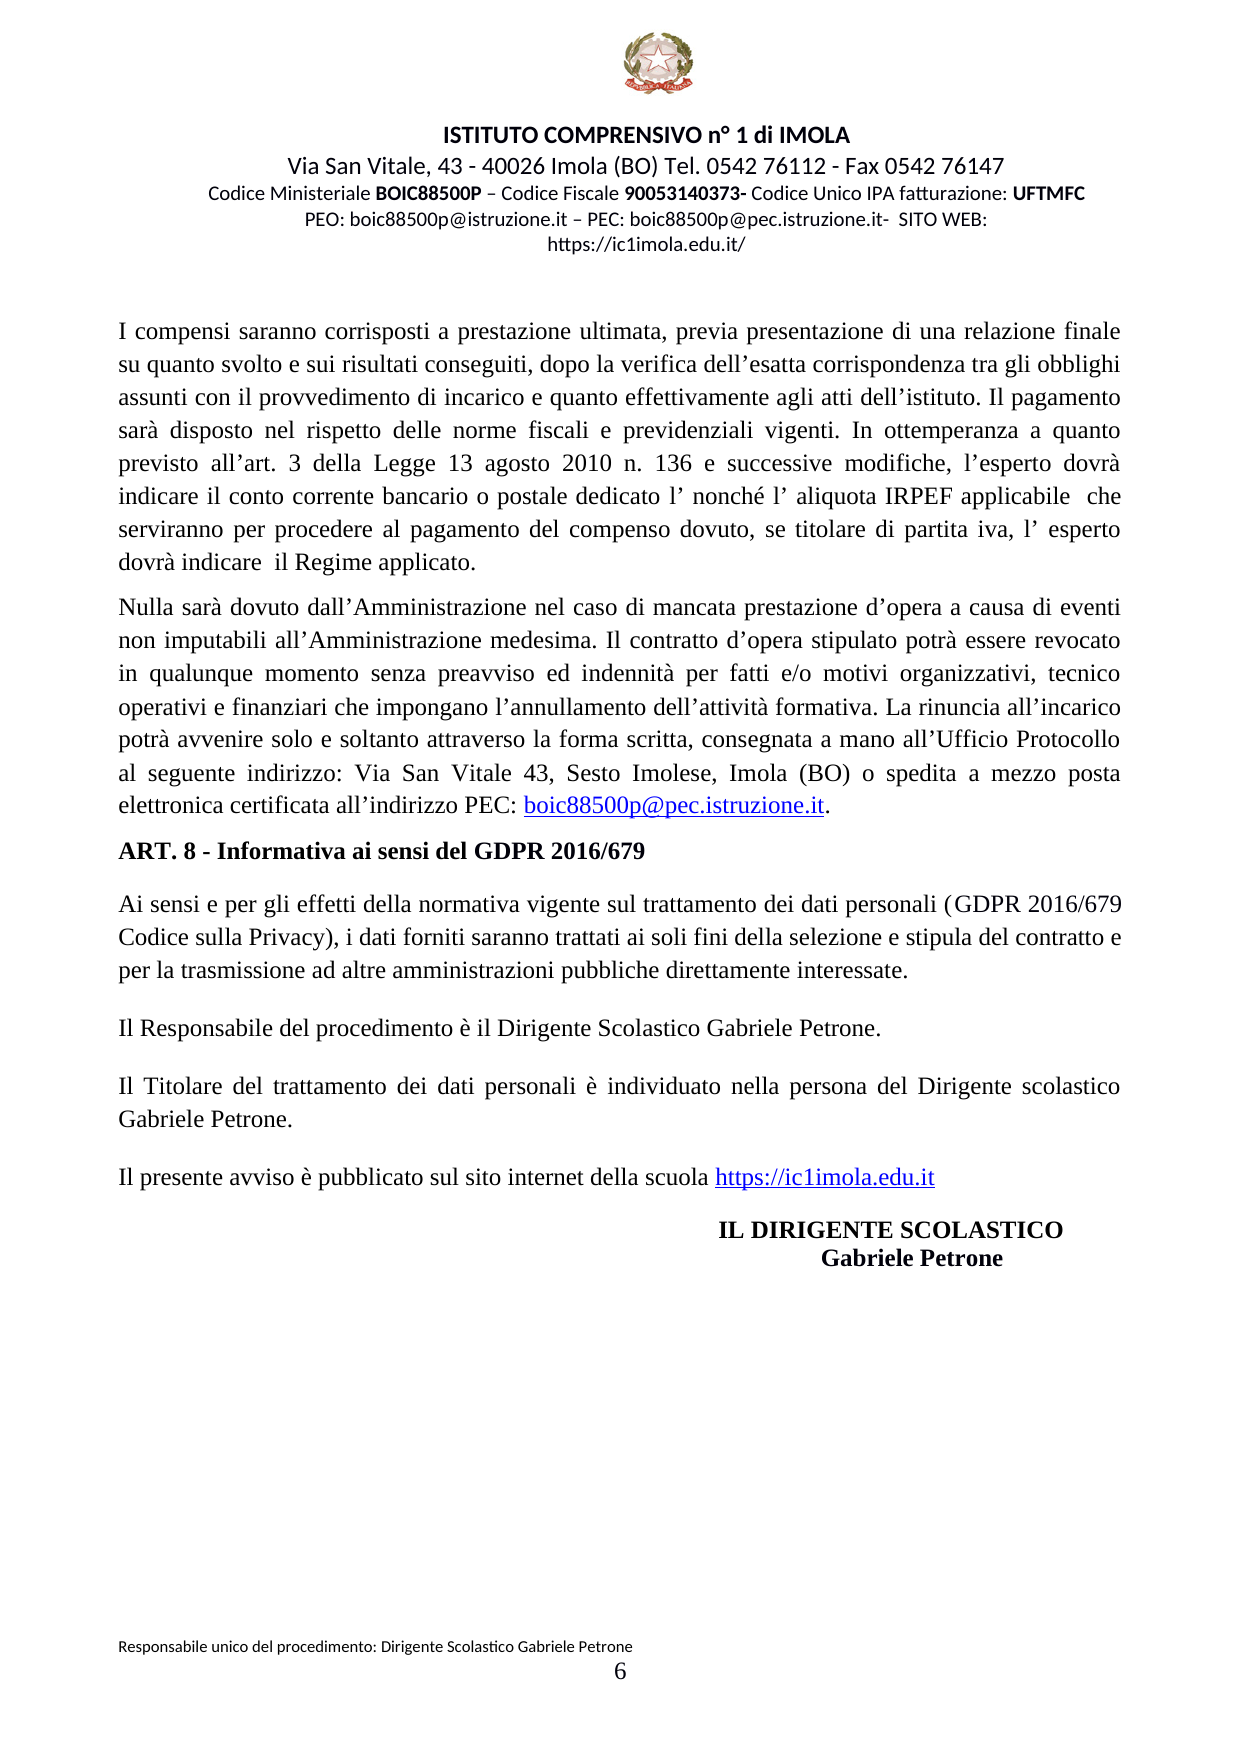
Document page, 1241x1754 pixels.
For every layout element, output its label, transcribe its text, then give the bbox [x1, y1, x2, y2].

text IL DIRIGENTE SCOLASTICO [118, 1215, 1122, 1243]
text Ai sensi e per gli effetti della normativa vigente sul trattamento dei dati personali (GDPR 2016/679 Codice sulla Privacy), i dati forniti saranno trattati ai soli fini della selezione e stipula del contratto e per la trasmissione ad altre amministrazioni pubbliche direttamente interessate. [118, 889, 1122, 984]
text Nulla sarà dovuto dall’Amministrazione nel caso di mancata prestazione d’opera a causa di eventi non imputabili all’Amministrazione medesima. Il contratto d’opera stipulato potrà essere revocato in qualunque momento senza preavviso ed indennità per fatti e/o motivi organizzativi, tecnico operativi e finanziari che impongano l’annullamento dell’attività formativa. La rinuncia all’incarico potrà avvenire solo e soltanto attraverso la forma scritta, consegnata a mano all’Ufficio Protocollo al seguente indirizzo: Via San Vitale 43, Sesto Imolese, Imola (BO) o spedita a mezzo posta elettronica certificata all’indirizzo PEC: boic88500p@pec.istruzione.it. [118, 592, 1122, 819]
text I compensi saranno corrisposti a prestazione ultimata, previa presentazione di una relazione finale su quanto svolto e sui risultati conseguiti, dopo la verifica dell’esatta corrispondenza tra gli obblighi assunti con il provvedimento di incarico e quanto effettivamente agli atti dell’istituto. Il pagamento sarà disposto nel rispetto delle norme fiscali e previdenziali vigenti. In ottemperanza a quanto previsto all’art. 3 della Legge 13 agosto 2010 n. 136 e successive modifiche, l’esperto dovrà indicare il conto corrente bancario o postale dedicato l’ nonché l’ aliquota IRPEF applicabile che serviranno per procedere al pagamento del compenso dovuto, se titolare di partita iva, l’ esperto dovrà indicare il Regime applicato. [118, 316, 1122, 576]
text ART. 8 - Informativa ai sensi del GDPR 2016/679 [118, 836, 1122, 865]
text Gabriele Petrone [118, 1243, 1122, 1272]
text Il Responsabile del procedimento è il Dirigente Scolastico Gabriele Petrone. [118, 1013, 1122, 1042]
text Il presente avviso è pubblicato sul sito internet della scuola https://ic1imola.edu.it [118, 1162, 1122, 1191]
text Il Titolare del trattamento dei dati personali è individuato nella persona del Dirigente scolastico Gabriele Petrone. [118, 1071, 1122, 1133]
